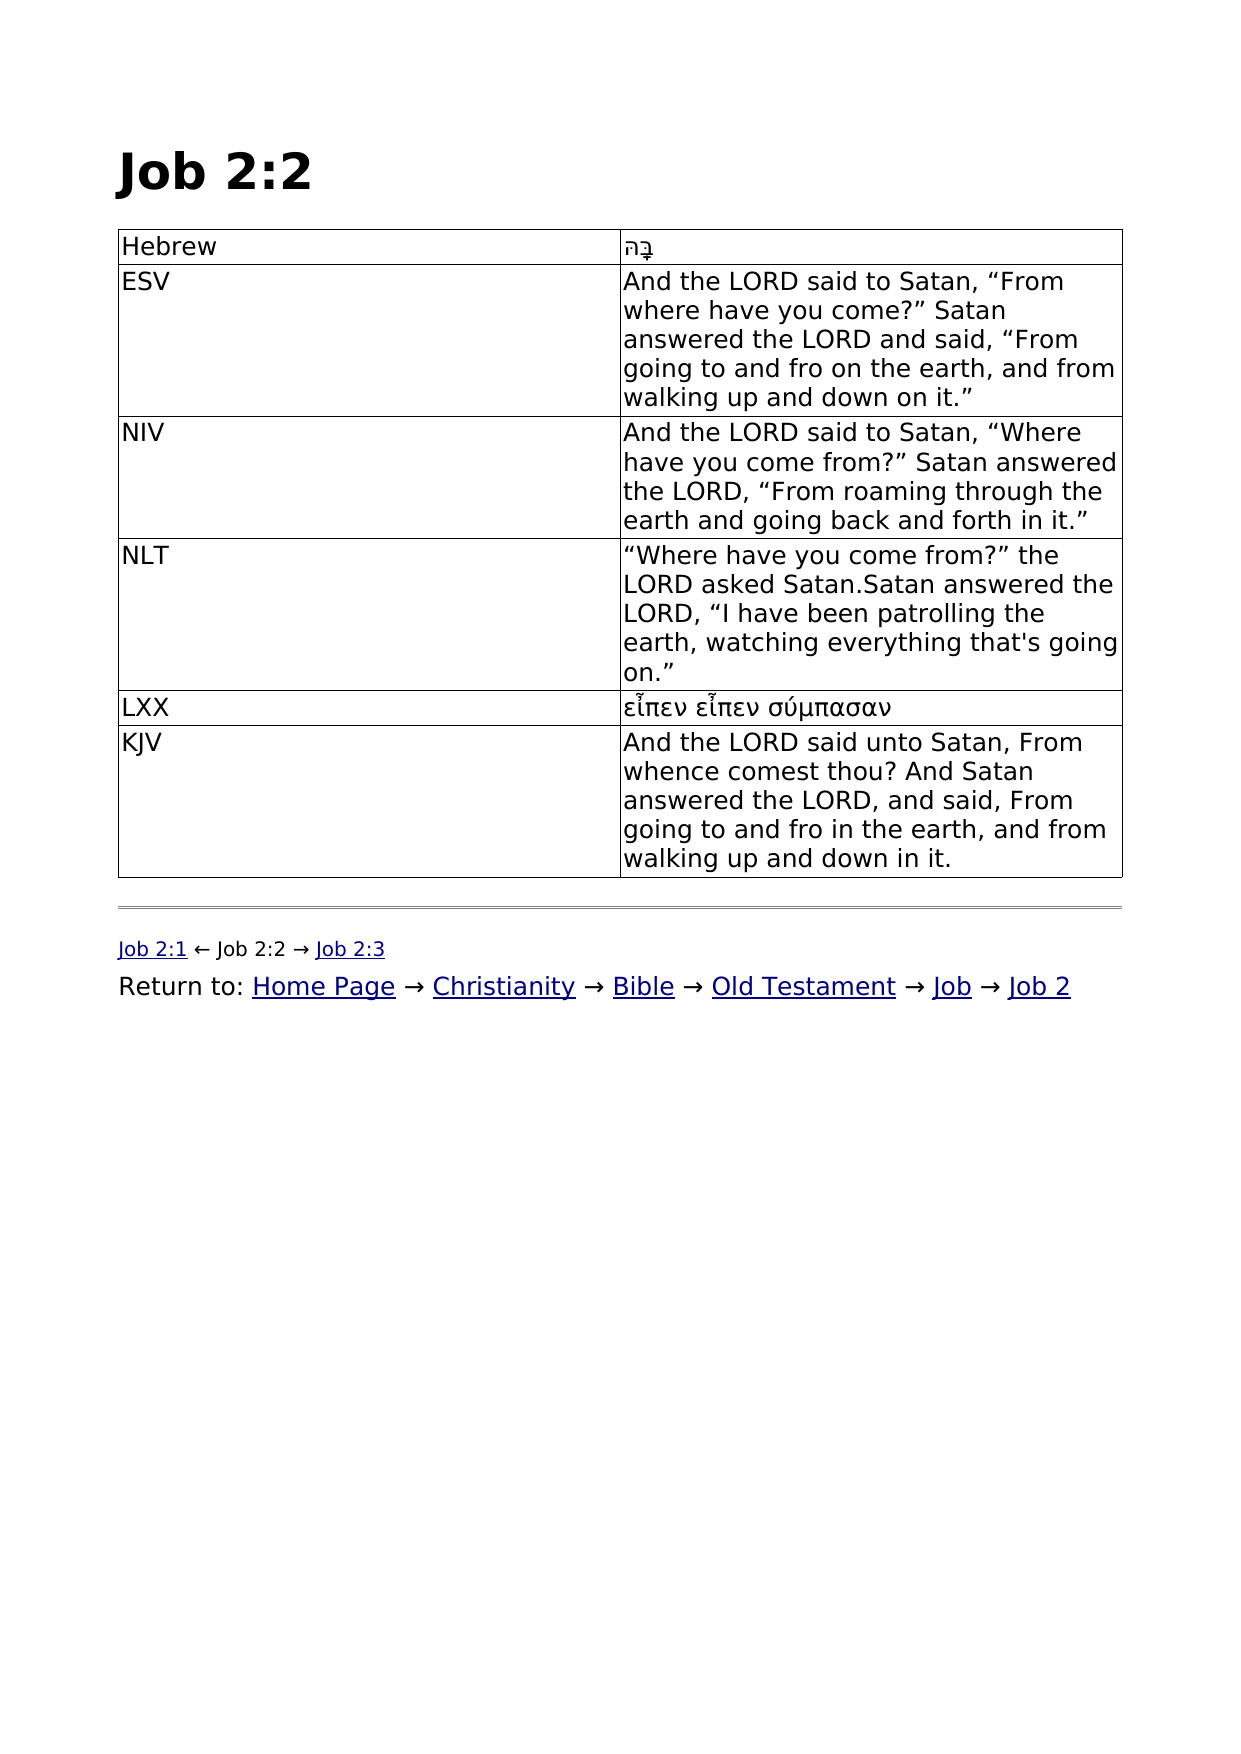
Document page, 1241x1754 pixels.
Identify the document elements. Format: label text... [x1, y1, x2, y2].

table_cell And the LORD said unto Satan, From whence comest thou? And Satan answered the LORD, and said, From going to and fro in the earth, and from walking up and down in it. [621, 726, 1122, 877]
table_cell “Where have you come from?” the LORD asked Satan.Satan answered the LORD, “I have been patrolling the earth, watching everything that's going on.” [621, 539, 1122, 690]
table_cell And the LORD said to Satan, “From where have you come?” Satan answered the LORD and said, “From going to and fro on the earth, and from walking up and down on it.” [621, 265, 1122, 416]
text Job 2:1 ← Job 2:2 → Job 2:3 [118, 938, 1122, 972]
table_cell ESV [119, 265, 620, 416]
table_cell NIV [119, 417, 620, 538]
table_header בָּֽהּ [621, 230, 1122, 264]
text Return to: Home Page → Christianity → Bible → Old Testament → Job → Job 2 [118, 972, 1122, 1001]
table_cell NLT [119, 539, 620, 690]
table_cell εἶπεν εἶπεν σύμπασαν [621, 691, 1122, 725]
table_cell KJV [119, 726, 620, 877]
table_cell And the LORD said to Satan, “Where have you come from?” Satan answered the LORD, “From roaming through the earth and going back and forth in it.” [621, 417, 1122, 538]
subtitle Job 2:2 [118, 143, 1122, 201]
table_header Hebrew [119, 230, 620, 264]
table_cell LXX [119, 691, 620, 725]
